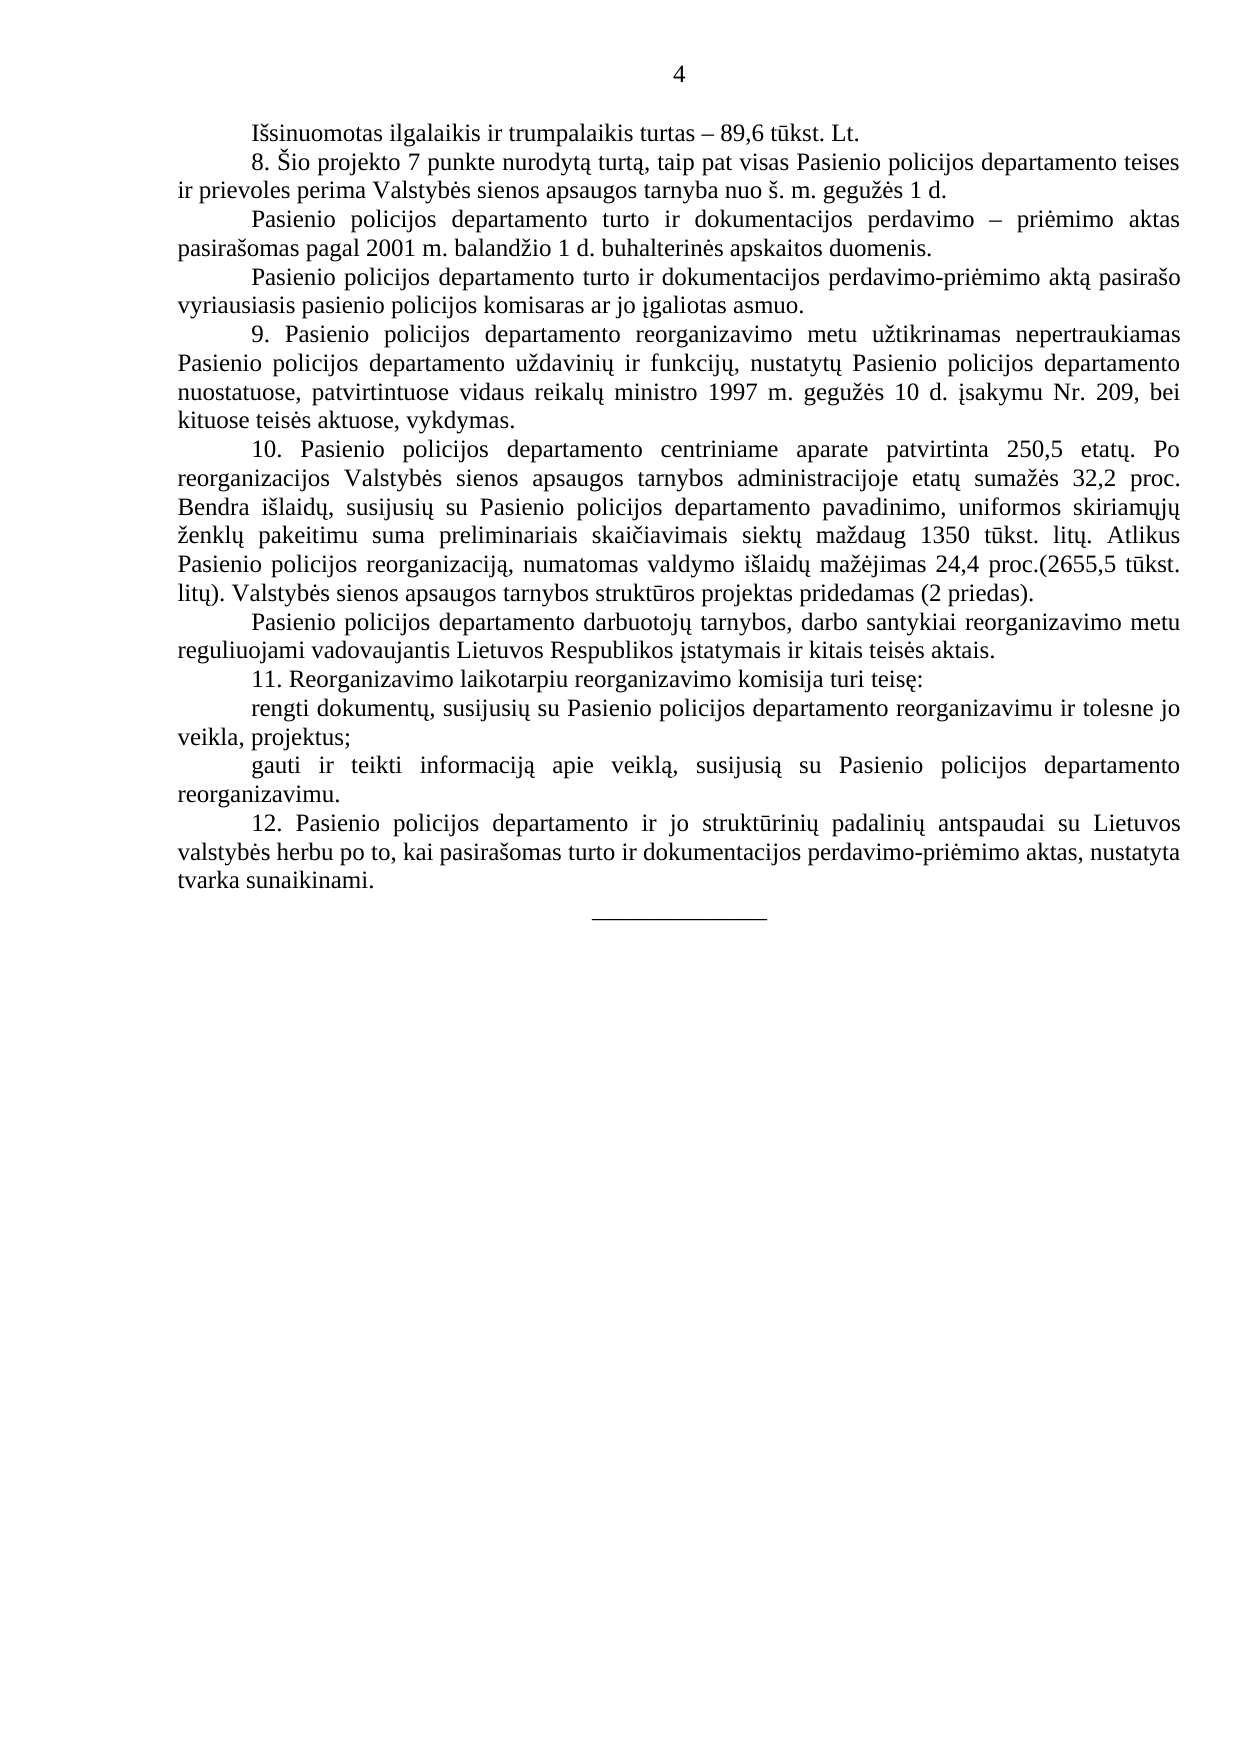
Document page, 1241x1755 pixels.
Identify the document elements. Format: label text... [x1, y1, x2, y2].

text 10. Pasienio policijos departamento centriniame aparate patvirtinta 250,5 etatų. Po reorganizacijos Valstybės sienos apsaugos tarnybos administracijoje etatų sumažės 32,2 proc. Bendra išlaidų, susijusių su Pasienio policijos departamento pavadinimo, uniformos skiriamųjų ženklų pakeitimu suma preliminariais skaičiavimais siektų maždaug 1350 tūkst. litų. Atlikus Pasienio policijos reorganizaciją, numatomas valdymo išlaidų mažėjimas 24,4 proc.(2655,5 tūkst. litų). Valstybės sienos apsaugos tarnybos struktūros projektas pridedamas (2 priedas). [177, 434, 1181, 607]
text gauti ir teikti informaciją apie veiklą, susijusią su Pasienio policijos departamento reorganizavimu. [177, 751, 1181, 808]
text Išsinuomotas ilgalaikis ir trumpalaikis turtas – 89,6 tūkst. Lt. [177, 118, 1181, 147]
text 9. Pasienio policijos departamento reorganizavimo metu užtikrinamas nepertraukiamas Pasienio policijos departamento uždavinių ir funkcijų, nustatytų Pasienio policijos departamento nuostatuose, patvirtintuose vidaus reikalų ministro 1997 m. gegužės 10 d. įsakymu Nr. 209, bei kituose teisės aktuose, vykdymas. [177, 319, 1181, 434]
text Pasienio policijos departamento darbuotojų tarnybos, darbo santykiai reorganizavimo metu reguliuojami vadovaujantis Lietuvos Respublikos įstatymais ir kitais teisės aktais. [177, 607, 1181, 664]
text ______________ [177, 894, 1181, 923]
text Pasienio policijos departamento turto ir dokumentacijos perdavimo-priėmimo aktą pasirašo vyriausiasis pasienio policijos komisaras ar jo įgaliotas asmuo. [177, 262, 1181, 319]
text rengti dokumentų, susijusių su Pasienio policijos departamento reorganizavimu ir tolesne jo veikla, projektus; [177, 693, 1181, 751]
text Pasienio policijos departamento turto ir dokumentacijos perdavimo – priėmimo aktas pasirašomas pagal 2001 m. balandžio 1 d. buhalterinės apskaitos duomenis. [177, 204, 1181, 262]
text 12. Pasienio policijos departamento ir jo struktūrinių padalinių antspaudai su Lietuvos valstybės herbu po to, kai pasirašomas turto ir dokumentacijos perdavimo-priėmimo aktas, nustatyta tvarka sunaikinami. [177, 808, 1181, 894]
text 11. Reorganizavimo laikotarpiu reorganizavimo komisija turi teisę: [177, 664, 1181, 693]
text 8. Šio projekto 7 punkte nurodytą turtą, taip pat visas Pasienio policijos departamento teises ir prievoles perima Valstybės sienos apsaugos tarnyba nuo š. m. gegužės 1 d. [177, 147, 1181, 204]
